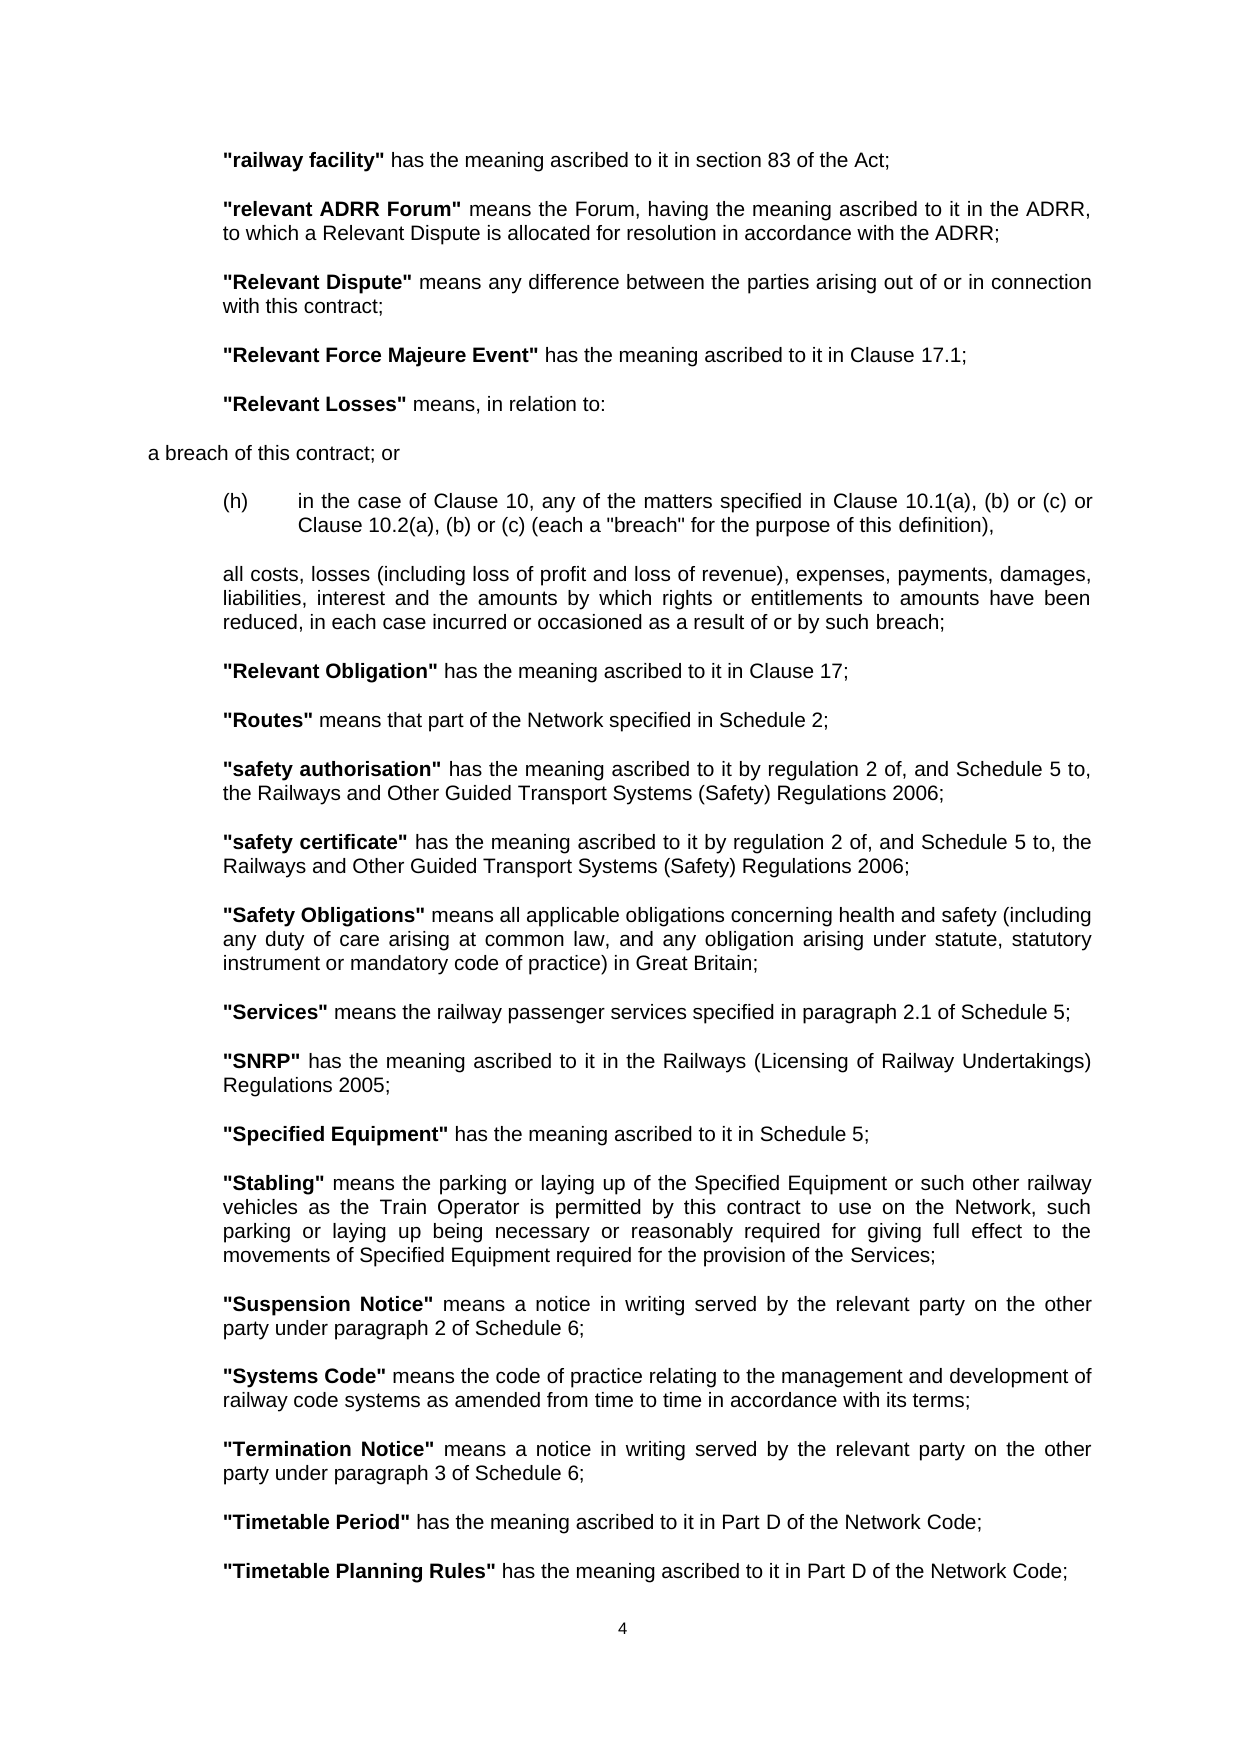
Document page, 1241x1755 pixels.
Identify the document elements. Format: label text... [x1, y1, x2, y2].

text "Relevant Losses" means, in relation to: [223, 391, 1093, 415]
text "railway facility" has the meaning ascribed to it in section 83 of the Act; [223, 148, 1093, 172]
text "Services" means the railway passenger services specified in paragraph 2.1 of Schedule 5; [223, 1000, 1093, 1024]
text "Termination Notice" means a notice in writing served by the relevant party on the other party under paragraph 3 of Schedule 6; [223, 1437, 1093, 1485]
text "Systems Code" means the code of practice relating to the management and development of railway code systems as amended from time to time in accordance with its terms; [223, 1364, 1093, 1412]
text all costs, losses (including loss of profit and loss of revenue), expenses, payments, damages, liabilities, interest and the amounts by which rights or entitlements to amounts have been reduced, in each case incurred or occasioned as a result of or by such breach; [223, 562, 1093, 634]
text "relevant ADRR Forum" means the Forum, having the meaning ascribed to it in the ADRR, to which a Relevant Dispute is allocated for resolution in accordance with the ADRR; [223, 197, 1093, 244]
text "Safety Obligations" means all applicable obligations concerning health and safety (including any duty of care arising at common law, and any obligation arising under statute, statutory instrument or mandatory code of practice) in Great Britain; [223, 903, 1093, 975]
text "SNRP" has the meaning ascribed to it in the Railways (Licensing of Railway Undertakings) Regulations 2005; [223, 1049, 1093, 1097]
text "safety authorisation" has the meaning ascribed to it by regulation 2 of, and Schedule 5 to, the Railways and Other Guided Transport Systems (Safety) Regulations 2006; [223, 757, 1093, 805]
text "Relevant Obligation" has the meaning ascribed to it in Clause 17; [223, 659, 1093, 683]
subtitle a breach of this contract; or [148, 440, 1093, 464]
text "Timetable Planning Rules" has the meaning ascribed to it in Part D of the Network Code; [223, 1559, 1093, 1583]
text "Suspension Notice" means a notice in writing served by the relevant party on the other party under paragraph 2 of Schedule 6; [223, 1291, 1093, 1339]
text "Relevant Force Majeure Event" has the meaning ascribed to it in Clause 17.1; [223, 342, 1093, 366]
text "Specified Equipment" has the meaning ascribed to it in Schedule 5; [223, 1122, 1093, 1146]
text "Timetable Period" has the meaning ascribed to it in Part D of the Network Code; [223, 1510, 1093, 1534]
subtitle in the case of Clause 10, any of the matters specified in Clause 10.1(a), (b) or (c) or Clause 10.2(a), (b) or (c) (each a "breach" for the purpose of this definition), [223, 489, 1093, 537]
text "safety certificate" has the meaning ascribed to it by regulation 2 of, and Schedule 5 to, the Railways and Other Guided Transport Systems (Safety) Regulations 2006; [223, 830, 1093, 878]
text "Relevant Dispute" means any difference between the parties arising out of or in connection with this contract; [223, 269, 1093, 317]
text "Stabling" means the parking or laying up of the Specified Equipment or such other railway vehicles as the Train Operator is permitted by this contract to use on the Network, such parking or laying up being necessary or reasonably required for giving full effect to the movements of Specified Equipment required for the provision of the Services; [223, 1171, 1093, 1266]
text "Routes" means that part of the Network specified in Schedule 2; [223, 708, 1093, 732]
